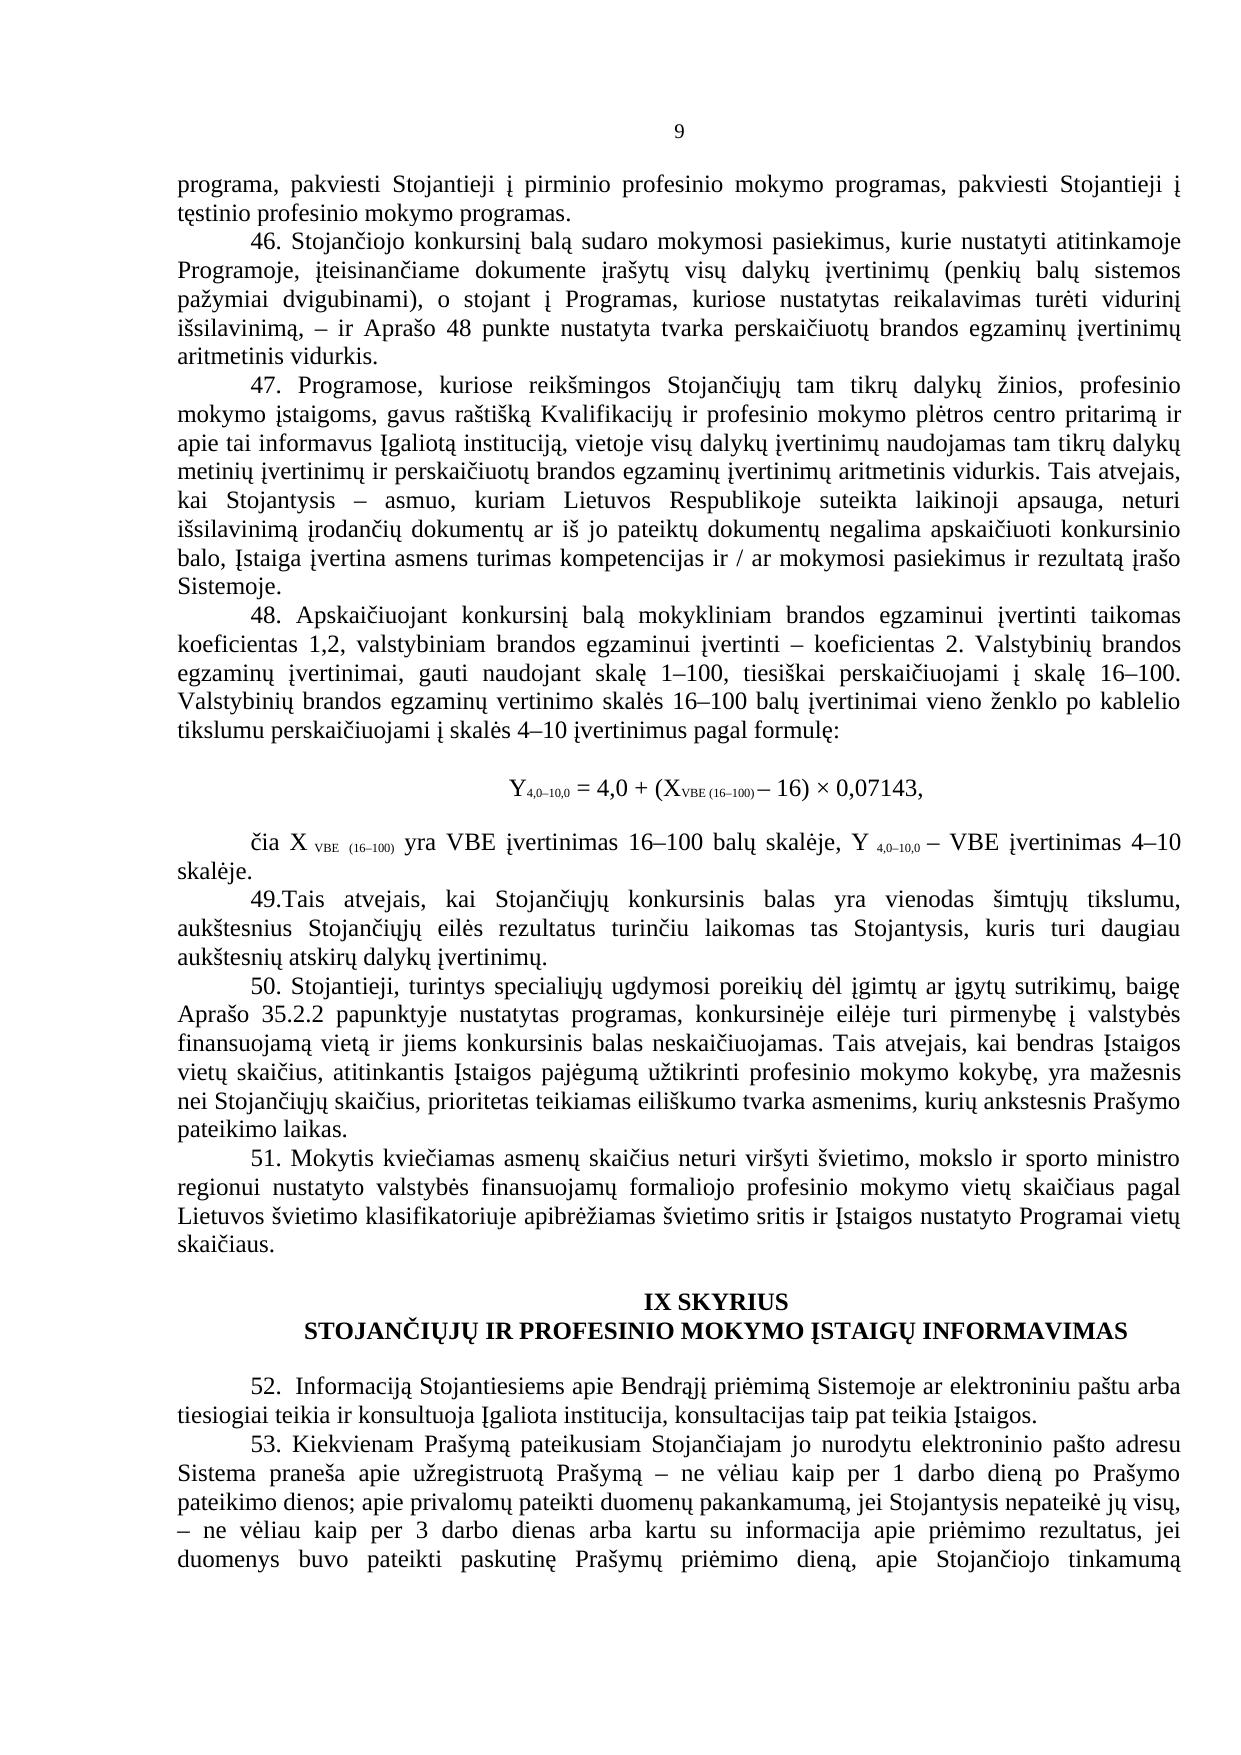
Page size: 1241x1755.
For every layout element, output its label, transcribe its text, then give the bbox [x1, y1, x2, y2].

text STOJANČIŲJŲ IR PROFESINIO MOKYMO ĮSTAIGŲ INFORMAVIMAS [177, 1316, 1182, 1344]
text čia X VBE (16–100) yra VBE įvertinimas 16–100 balų skalėje, Y 4,0–10,0 – VBE įvertinimas 4–10 skalėje. [177, 827, 1182, 884]
text Y4,0–10,0 = 4,0 + (XVBE (16–100) – 16) × 0,07143, [177, 773, 1182, 801]
text 49.Tais atvejais, kai Stojančiųjų konkursinis balas yra vienodas šimtųjų tikslumu, aukštesnius Stojančiųjų eilės rezultatus turinčiu laikomas tas Stojantysis, kuris turi daugiau aukštesnių atskirų dalykų įvertinimų. [177, 884, 1182, 971]
text 50. Stojantieji, turintys specialiųjų ugdymosi poreikių dėl įgimtų ar įgytų sutrikimų, baigę Aprašo 35.2.2 papunktyje nustatytas programas, konkursinėje eilėje turi pirmenybę į valstybės finansuojamą vietą ir jiems konkursinis balas neskaičiuojamas. Tais atvejais, kai bendras Įstaigos vietų skaičius, atitinkantis Įstaigos pajėgumą užtikrinti profesinio mokymo kokybę, yra mažesnis nei Stojančiųjų skaičius, prioritetas teikiamas eiliškumo tvarka asmenims, kurių ankstesnis Prašymo pateikimo laikas. [177, 971, 1182, 1143]
text IX SKYRIUS [177, 1287, 1182, 1316]
text 52. Informaciją Stojantiesiems apie Bendrąjį priėmimą Sistemoje ar elektroniniu paštu arba tiesiogiai teikia ir konsultuoja Įgaliota institucija, konsultacijas taip pat teikia Įstaigos. [177, 1370, 1182, 1429]
text programa, pakviesti Stojantieji į pirminio profesinio mokymo programas, pakviesti Stojantieji į tęstinio profesinio mokymo programas. [177, 169, 1182, 226]
text 53. Kiekvienam Prašymą pateikusiam Stojančiajam jo nurodytu elektroninio pašto adresu Sistema praneša apie užregistruotą Prašymą – ne vėliau kaip per 1 darbo dieną po Prašymo pateikimo dienos; apie privalomų pateikti duomenų pakankamumą, jei Stojantysis nepateikė jų visų, – ne vėliau kaip per 3 darbo dienas arba kartu su informacija apie priėmimo rezultatus, jei duomenys buvo pateikti paskutinę Prašymų priėmimo dieną, apie Stojančiojo tinkamumą [177, 1429, 1182, 1573]
text 47. Programose, kuriose reikšmingos Stojančiųjų tam tikrų dalykų žinios, profesinio mokymo įstaigoms, gavus raštišką Kvalifikacijų ir profesinio mokymo plėtros centro pritarimą ir apie tai informavus Įgaliotą instituciją, vietoje visų dalykų įvertinimų naudojamas tam tikrų dalykų metinių įvertinimų ir perskaičiuotų brandos egzaminų įvertinimų aritmetinis vidurkis. Tais atvejais, kai Stojantysis – asmuo, kuriam Lietuvos Respublikoje suteikta laikinoji apsauga, neturi išsilavinimą įrodančių dokumentų ar iš jo pateiktų dokumentų negalima apskaičiuoti konkursinio balo, Įstaiga įvertina asmens turimas kompetencijas ir / ar mokymosi pasiekimus ir rezultatą įrašo Sistemoje. [177, 370, 1182, 600]
text 46. Stojančiojo konkursinį balą sudaro mokymosi pasiekimus, kurie nustatyti atitinkamoje Programoje, įteisinančiame dokumente įrašytų visų dalykų įvertinimų (penkių balų sistemos pažymiai dvigubinami), o stojant į Programas, kuriose nustatytas reikalavimas turėti vidurinį išsilavinimą, – ir Aprašo 48 punkte nustatyta tvarka perskaičiuotų brandos egzaminų įvertinimų aritmetinis vidurkis. [177, 226, 1182, 370]
text 48. Apskaičiuojant konkursinį balą mokykliniam brandos egzaminui įvertinti taikomas koeficientas 1,2, valstybiniam brandos egzaminui įvertinti – koeficientas 2. Valstybinių brandos egzaminų įvertinimai, gauti naudojant skalę 1–100, tiesiškai perskaičiuojami į skalę 16–100. Valstybinių brandos egzaminų vertinimo skalės 16–100 balų įvertinimai vieno ženklo po kablelio tikslumu perskaičiuojami į skalės 4–10 įvertinimus pagal formulę: [177, 600, 1182, 744]
text 51. Mokytis kviečiamas asmenų skaičius neturi viršyti švietimo, mokslo ir sporto ministro regionui nustatyto valstybės finansuojamų formaliojo profesinio mokymo vietų skaičiaus pagal Lietuvos švietimo klasifikatoriuje apibrėžiamas švietimo sritis ir Įstaigos nustatyto Programai vietų skaičiaus. [177, 1143, 1182, 1258]
